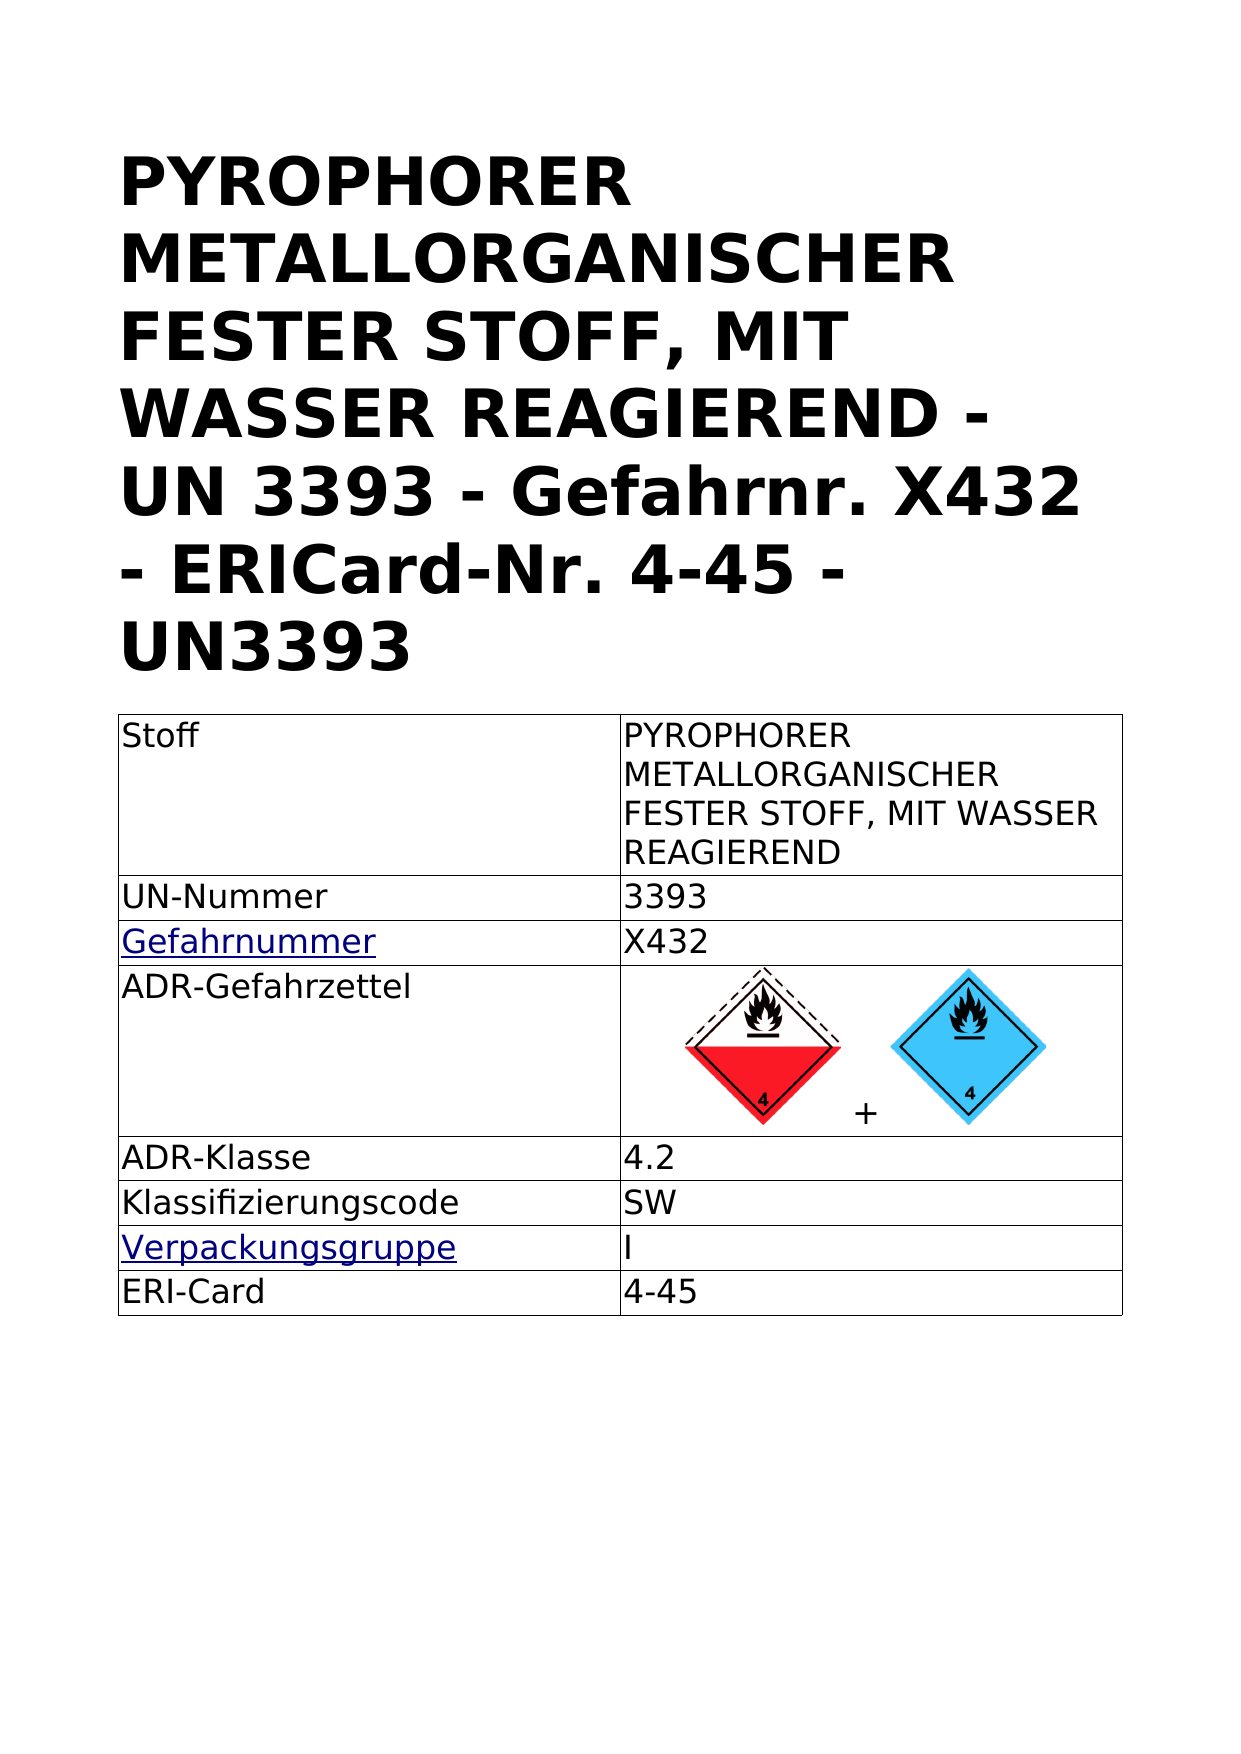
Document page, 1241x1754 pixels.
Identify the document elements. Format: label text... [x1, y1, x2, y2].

table_cell 4.2 [621, 1137, 1122, 1180]
table_cell Verpackungsgruppe [119, 1226, 620, 1270]
table_cell X432 [621, 921, 1122, 964]
table_cell I [621, 1226, 1122, 1270]
table_cell Gefahrnummer [119, 921, 620, 964]
picture [685, 967, 842, 1125]
table_header Stoff [119, 715, 620, 875]
table_cell + [621, 966, 1122, 1136]
table_header PYROPHORER METALLORGANISCHER FESTER STOFF, MIT WASSER REAGIEREND [621, 715, 1122, 875]
table_cell 4-45 [621, 1271, 1122, 1315]
table_cell SW [621, 1181, 1122, 1225]
table_cell UN-Nummer [119, 876, 620, 920]
table_cell ERI-Card [119, 1271, 620, 1315]
table_cell Klassifizierungscode [119, 1181, 620, 1225]
subtitle PYROPHORER METALLORGANISCHER FESTER STOFF, MIT WASSER REAGIEREND - UN 3393 - Gefahrnr. X432 - ERICard-Nr. 4-45 - UN3393 [118, 143, 1122, 686]
picture [890, 968, 1047, 1125]
table_cell ADR-Gefahrzettel [119, 966, 620, 1136]
table_cell ADR-Klasse [119, 1137, 620, 1180]
table_cell 3393 [621, 876, 1122, 920]
